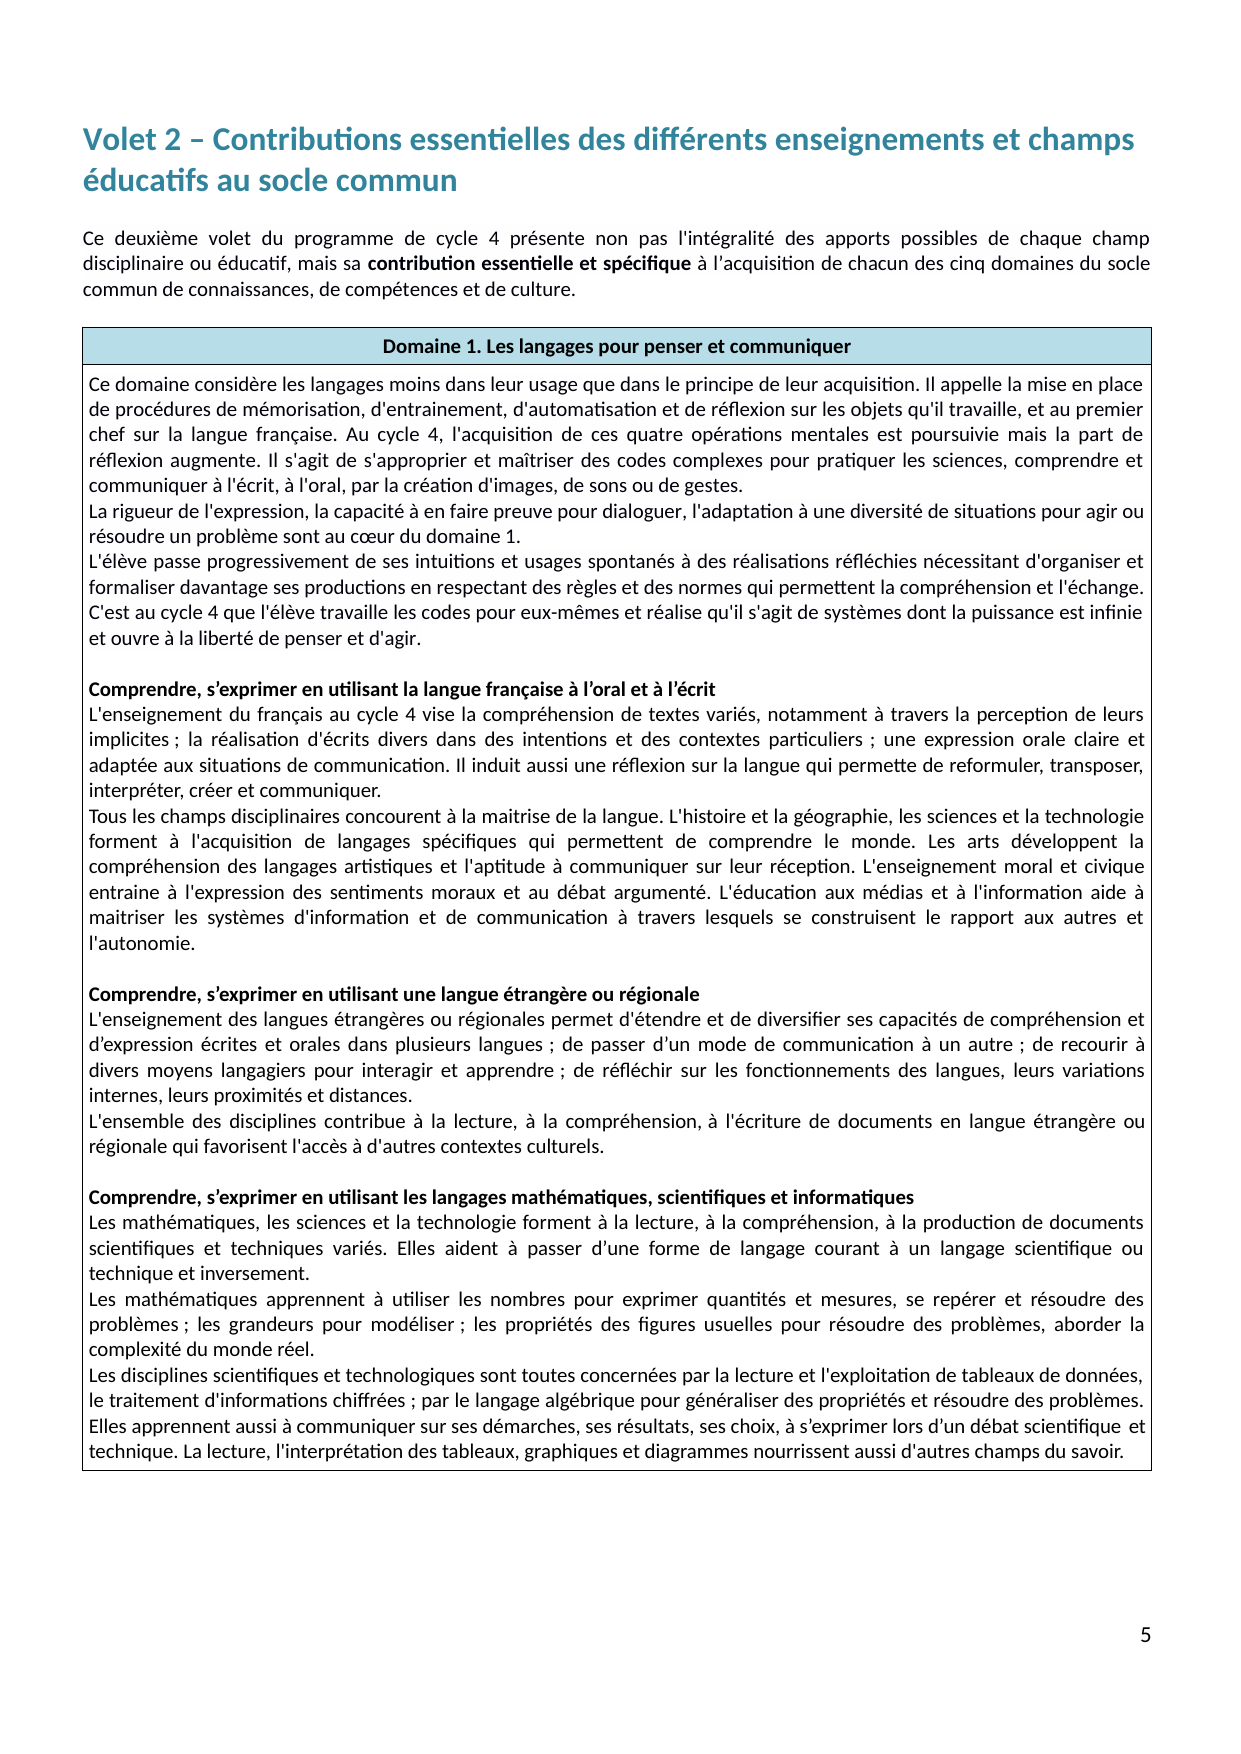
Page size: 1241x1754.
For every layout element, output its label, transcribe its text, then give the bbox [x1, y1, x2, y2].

table_header Domaine 1. Les langages pour penser et communiquer [83, 328, 1151, 364]
table_cell Ce domaine considère les langages moins dans leur usage que dans le principe de leur acquisition. Il appelle la mise en place de procédures de mémorisation, d'entrainement, d'automatisation et de réflexion sur les objets qu'il travaille, et au premier chef sur la langue française. Au cycle 4, l'acquisition de ces quatre opérations mentales est poursuivie mais la part de réflexion augmente. Il s'agit de s'approprier et maîtriser des codes complexes pour pratiquer les sciences, comprendre et communiquer à l'écrit, à l'oral, par la création d'images, de sons ou de gestes. La rigueur de l'expression, la capacité à en faire preuve pour dialoguer, l'adaptation à une diversité de situations pour agir ou résoudre un problème sont au cœur du domaine 1. L'élève passe progressivement de ses intuitions et usages spontanés à des réalisations réfléchies nécessitant d'organiser et formaliser davantage ses productions en respectant des règles et des normes qui permettent la compréhension et l'échange. C'est au cycle 4 que l'élève travaille les codes pour eux-mêmes et réalise qu'il s'agit de systèmes dont la puissance est infinie et ouvre à la liberté de penser et d'agir. Comprendre, s’exprimer en utilisant la langue française à l’oral et à l’écrit L'enseignement du français au cycle 4 vise la compréhension de textes variés, notamment à travers la perception de leurs implicites ; la réalisation d'écrits divers dans des intentions et des contextes particuliers ; une expression orale claire et adaptée aux situations de communication. Il induit aussi une réflexion sur la langue qui permette de reformuler, transposer, interpréter, créer et communiquer. Tous les champs disciplinaires concourent à la maitrise de la langue. L'histoire et la géographie, les sciences et la technologie forment à l'acquisition de langages spécifiques qui permettent de comprendre le monde. Les arts développent la compréhension des langages artistiques et l'aptitude à communiquer sur leur réception. L'enseignement moral et civique entraine à l'expression des sentiments moraux et au débat argumenté. L'éducation aux médias et à l'information aide à maitriser les systèmes d'information et de communication à travers lesquels se construisent le rapport aux autres et l'autonomie. Comprendre, s’exprimer en utilisant une langue étrangère ou régionale L'enseignement des langues étrangères ou régionales permet d'étendre et de diversifier ses capacités de compréhension et d’expression écrites et orales dans plusieurs langues ; de passer d’un mode de communication à un autre ; de recourir à divers moyens langagiers pour interagir et apprendre ; de réfléchir sur les fonctionnements des langues, leurs variations internes, leurs proximités et distances. L'ensemble des disciplines contribue à la lecture, à la compréhension, à l'écriture de documents en langue étrangère ou régionale qui favorisent l'accès à d'autres contextes culturels. Comprendre, s’exprimer en utilisant les langages mathématiques, scientifiques et informatiques Les mathématiques, les sciences et la technologie forment à la lecture, à la compréhension, à la production de documents scientifiques et techniques variés. Elles aident à passer d’une forme de langage courant à un langage scientifique ou technique et inversement. Les mathématiques apprennent à utiliser les nombres pour exprimer quantités et mesures, se repérer et résoudre des problèmes ; les grandeurs pour modéliser ; les propriétés des figures usuelles pour résoudre des problèmes, aborder la complexité du monde réel. Les disciplines scientifiques et technologiques sont toutes concernées par la lecture et l'exploitation de tableaux de données, le traitement d'informations chiffrées ; par le langage algébrique pour généraliser des propriétés et résoudre des problèmes. Elles apprennent aussi à communiquer sur ses démarches, ses résultats, ses choix, à s’exprimer lors d’un débat scientifique et technique. La lecture, l'interprétation des tableaux, graphiques et diagrammes nourrissent aussi d'autres champs du savoir. [83, 365, 1151, 1469]
text Volet 2 – Contributions essentielles des différents enseignements et champs éducatifs au socle commun [83, 118, 1152, 199]
text Ce deuxième volet du programme de cycle 4 présente non pas l'intégralité des apports possibles de chaque champ disciplinaire ou éducatif, mais sa contribution essentielle et spécifique à l’acquisition de chacun des cinq domaines du socle commun de connaissances, de compétences et de culture. [83, 225, 1152, 301]
